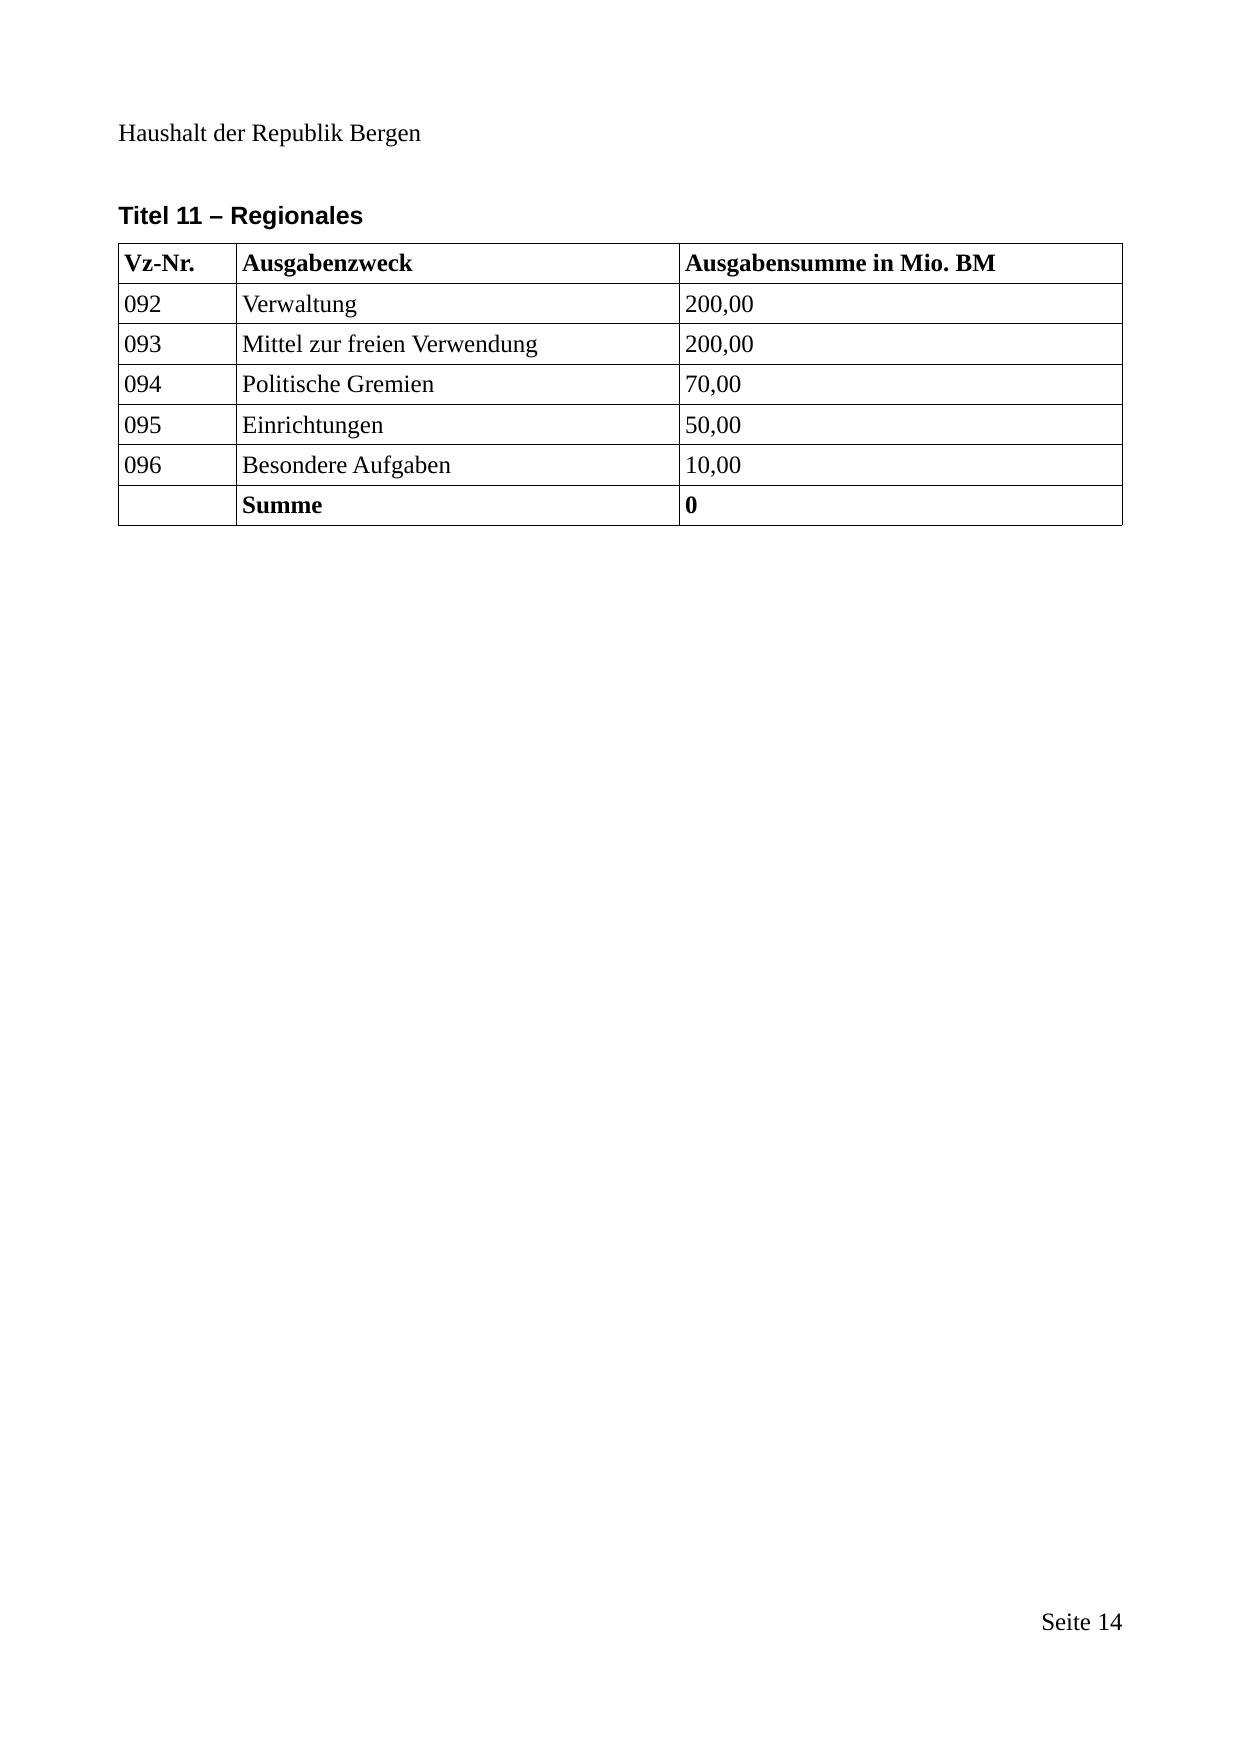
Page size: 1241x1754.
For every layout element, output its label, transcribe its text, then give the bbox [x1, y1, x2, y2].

table_cell Einrichtungen [237, 405, 679, 444]
table_cell 094 [119, 365, 236, 404]
table_cell 200,00 [680, 324, 1122, 363]
table_cell 096 [119, 445, 236, 484]
table_cell Besondere Aufgaben [237, 445, 679, 484]
table_cell Politische Gremien [237, 365, 679, 404]
table_cell 530 [680, 486, 1122, 525]
table_cell Verwaltung [237, 284, 679, 323]
table_header Ausgabenzweck [237, 244, 679, 283]
table_cell 092 [119, 284, 236, 323]
table_cell 10,00 [680, 445, 1122, 484]
table_cell [119, 486, 236, 525]
table_cell 70,00 [680, 365, 1122, 404]
table_cell Mittel zur freien Verwendung [237, 324, 679, 363]
table_cell 50,00 [680, 405, 1122, 444]
table_cell 093 [119, 324, 236, 363]
table_header Vz-Nr. [119, 244, 236, 283]
table_cell 200,00 [680, 284, 1122, 323]
table_cell Summe [237, 486, 679, 525]
table_header Ausgabensumme in Mio. BM [680, 244, 1122, 283]
subtitle Titel 11 – Regionales [118, 201, 1122, 230]
table_cell 095 [119, 405, 236, 444]
